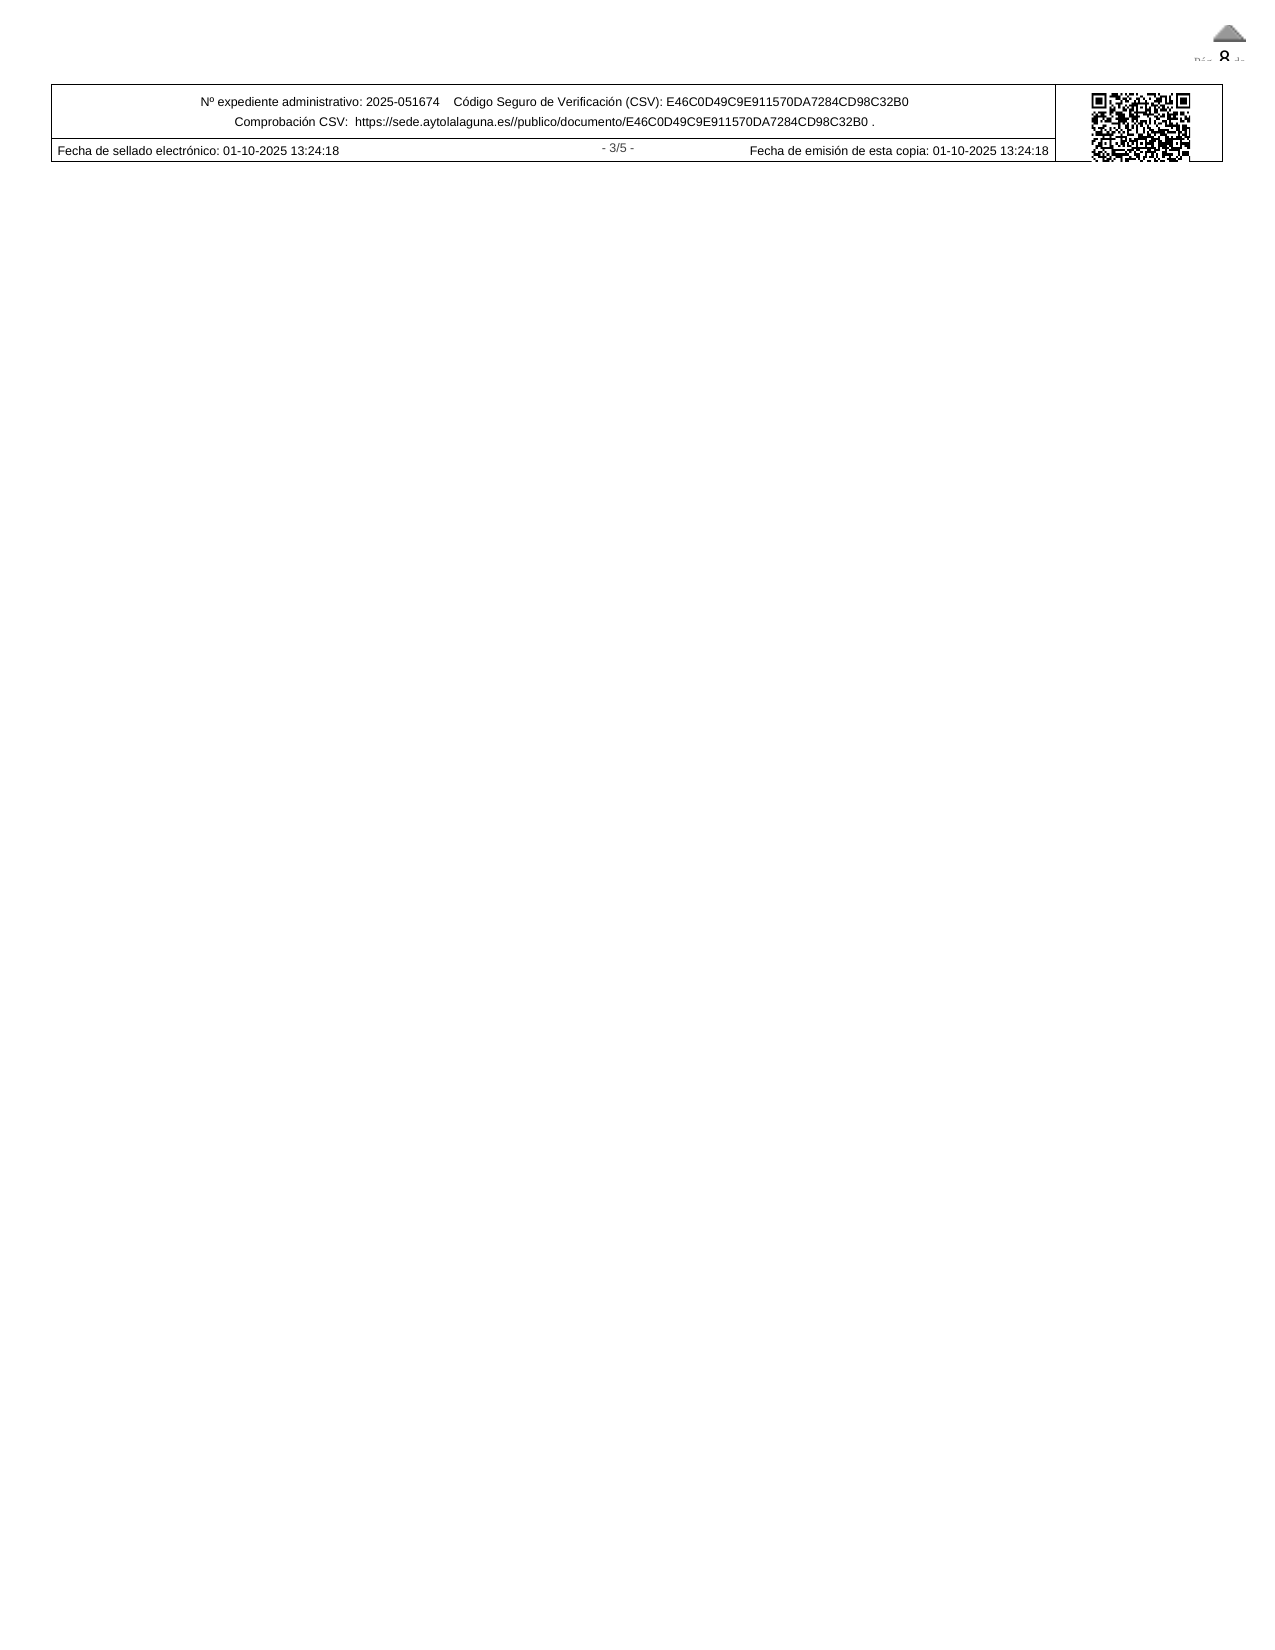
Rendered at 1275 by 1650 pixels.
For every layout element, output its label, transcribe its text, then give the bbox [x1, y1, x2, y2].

table_cell Fecha de sellado electrónico: 01-10-2025 13:24:18 - 3/5 - Fecha de emisión de esta copia: 01-10-2025 13:24:18 [52, 139, 1055, 161]
table_cell Nº expediente administrativo: 2025-051674 Código Seguro de Verificación (CSV): E46C0D49C9E911570DA7284CD98C32B0 Comprobación CSV: https://sede.aytolalaguna.es//publico/documento/E46C0D49C9E911570DA7284CD98C32B0 . [52, 85, 1055, 138]
table_header [1056, 85, 1222, 161]
